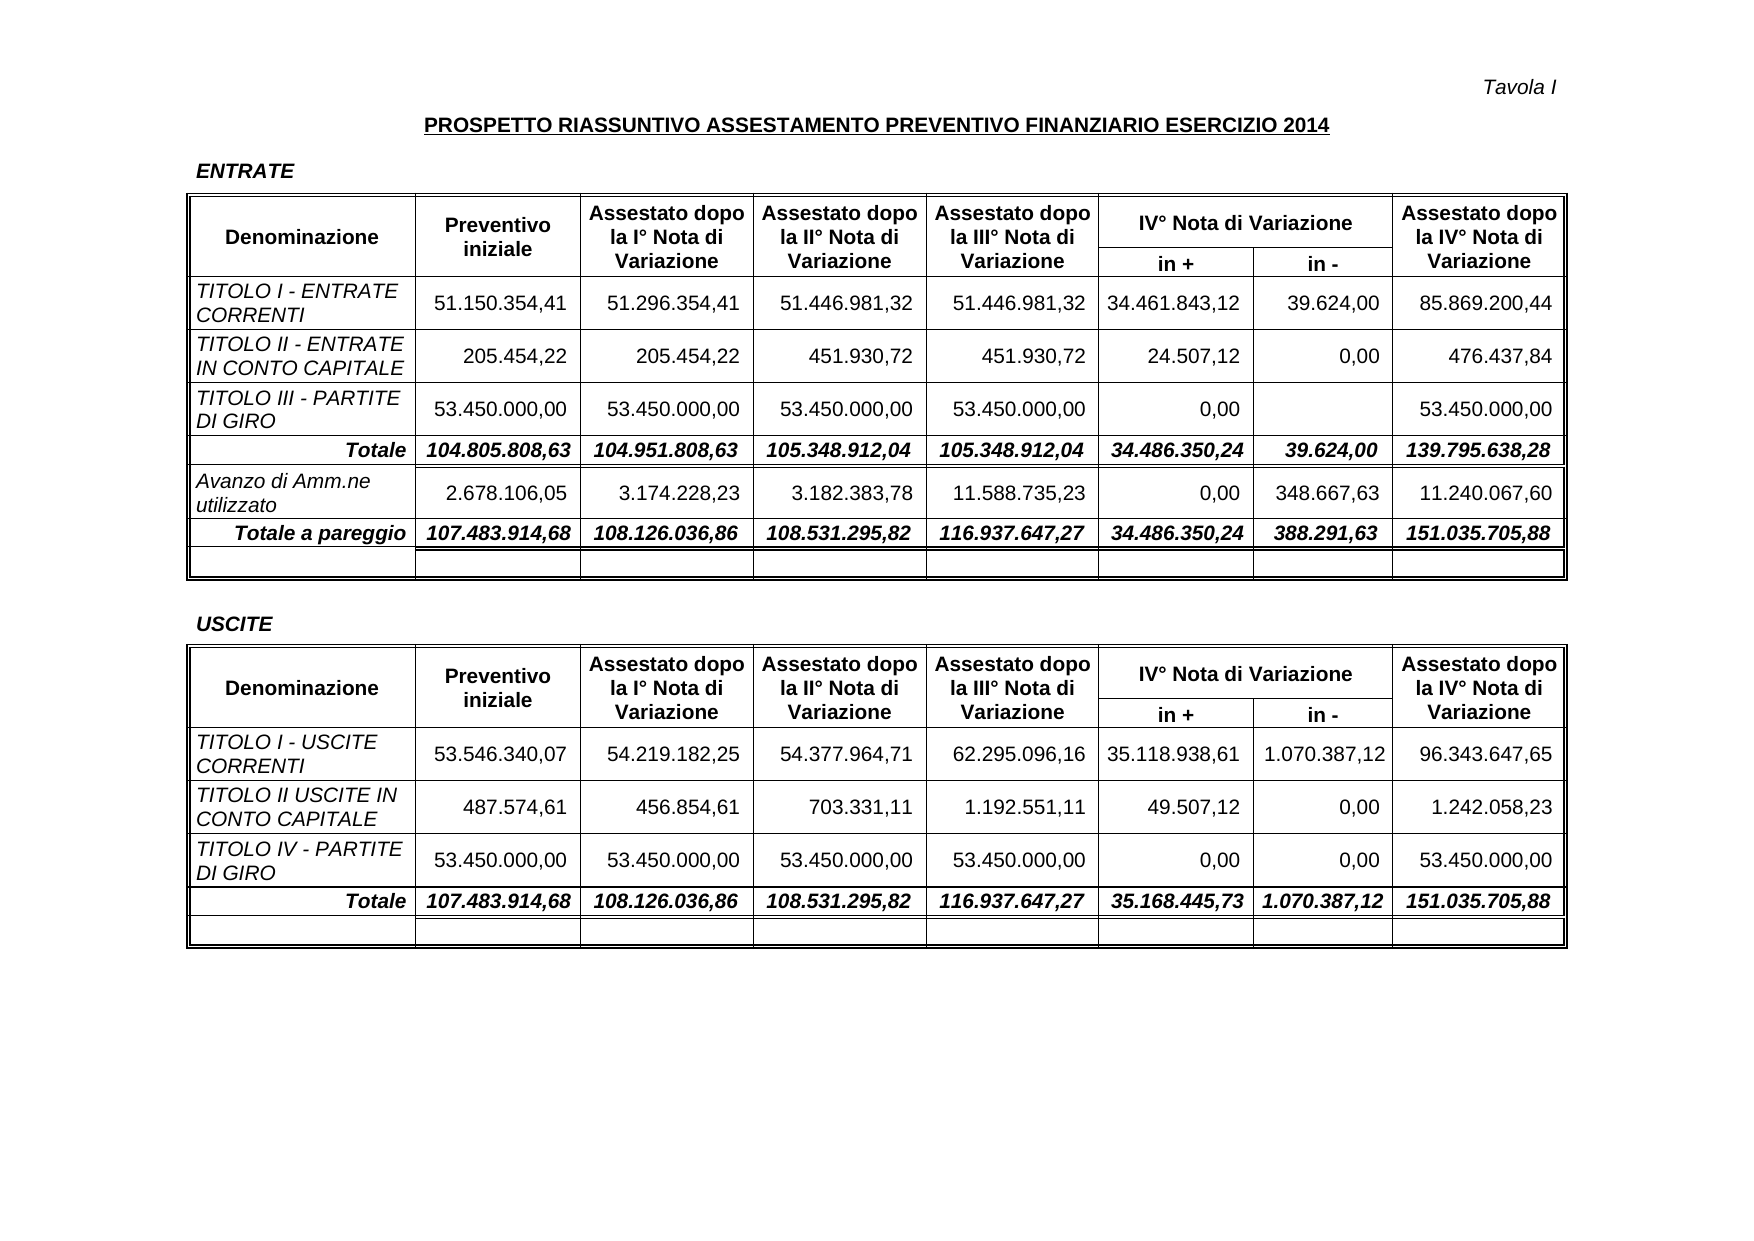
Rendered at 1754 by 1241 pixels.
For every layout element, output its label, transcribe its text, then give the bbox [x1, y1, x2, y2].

table_cell [1253, 581, 1393, 604]
table_cell 53.450.000,00 [754, 383, 926, 435]
table_header [189, 74, 416, 100]
table_cell [191, 916, 415, 944]
table_cell [416, 605, 580, 644]
table_cell 96.343.647,65 [1393, 728, 1563, 780]
table_cell 53.450.000,00 [581, 834, 753, 886]
table_cell Denominazione [191, 197, 415, 276]
table_cell Avanzo di Amm.ne utilizzato [191, 465, 415, 518]
table_cell 49.507,12 [1099, 781, 1253, 833]
table_cell 85.869.200,44 [1393, 277, 1563, 329]
table_cell 487.574,61 [416, 781, 580, 833]
table_cell 703.331,11 [754, 781, 926, 833]
table_cell 0,00 [1254, 330, 1392, 382]
table_cell [189, 581, 416, 604]
table_cell Totale a pareggio [191, 519, 415, 546]
table_header [1253, 74, 1393, 100]
table_cell 1.192.551,11 [927, 781, 1098, 833]
table_cell in + [1099, 248, 1253, 276]
table_cell [927, 919, 1098, 944]
table_cell TITOLO III - PARTITE DI GIRO [191, 383, 415, 435]
table_cell [1393, 581, 1566, 604]
table_cell ENTRATE [189, 149, 416, 193]
table_cell IV° Nota di Variazione [1099, 648, 1392, 698]
table_cell Totale [191, 436, 415, 463]
table_cell 53.450.000,00 [416, 834, 580, 886]
table_cell Assestato dopo la I° Nota di Variazione [581, 197, 753, 276]
table_cell [1393, 551, 1563, 576]
table_cell 116.937.647,27 [927, 519, 1098, 546]
table_cell 51.446.981,32 [927, 277, 1098, 329]
table_cell 456.854,61 [581, 781, 753, 833]
table_cell in - [1254, 248, 1392, 276]
table_cell [1254, 551, 1392, 576]
table_cell 34.486.350,24 [1099, 519, 1253, 546]
table_cell 35.168.445,73 [1099, 888, 1253, 914]
table_cell 108.126.036,86 [581, 519, 753, 546]
table_cell [753, 149, 926, 193]
table_cell [1393, 149, 1566, 193]
table_cell 151.035.705,88 [1393, 888, 1563, 914]
table_cell 3.182.383,78 [754, 468, 926, 518]
table_cell [1254, 383, 1392, 435]
table_cell [1253, 605, 1393, 644]
table_cell PROSPETTO RIASSUNTIVO ASSESTAMENTO PREVENTIVO FINANZIARIO ESERCIZIO 2014 [189, 100, 1566, 149]
table_cell Assestato dopo la II° Nota di Variazione [754, 197, 926, 276]
table_cell [926, 605, 1099, 644]
table_cell 388.291,63 [1254, 519, 1392, 546]
table_cell 53.450.000,00 [581, 383, 753, 435]
table_cell Assestato dopo la IV° Nota di Variazione [1393, 197, 1563, 276]
table_cell Preventivo iniziale [416, 197, 580, 276]
table_cell [1099, 581, 1253, 604]
table_cell TITOLO IV - PARTITE DI GIRO [191, 834, 415, 886]
table_cell TITOLO II - ENTRATE IN CONTO CAPITALE [191, 330, 415, 382]
table_cell 0,00 [1099, 834, 1253, 886]
table_cell [753, 581, 926, 604]
table_cell Assestato dopo la I° Nota di Variazione [581, 648, 753, 727]
table_header [416, 74, 580, 100]
table_cell TITOLO I - ENTRATE CORRENTI [191, 277, 415, 329]
table_cell [416, 149, 580, 193]
table_header [580, 74, 753, 100]
table_cell 39.624,00 [1254, 277, 1392, 329]
table_cell 0,00 [1099, 468, 1253, 518]
table_cell 39.624,00 [1254, 436, 1392, 463]
table_cell Totale [191, 888, 415, 914]
table_cell [754, 551, 926, 576]
table_cell 53.450.000,00 [927, 383, 1098, 435]
table_cell Denominazione [191, 648, 415, 727]
table_cell 451.930,72 [754, 330, 926, 382]
table_cell [416, 551, 580, 576]
table_cell [580, 581, 753, 604]
table_cell [1253, 149, 1393, 193]
table_cell [926, 149, 1099, 193]
table_cell Assestato dopo la II° Nota di Variazione [754, 648, 926, 727]
table_cell 116.937.647,27 [927, 888, 1098, 914]
table_cell 62.295.096,16 [927, 728, 1098, 780]
table_cell 108.531.295,82 [754, 888, 926, 914]
table_cell 54.377.964,71 [754, 728, 926, 780]
table_cell 53.450.000,00 [927, 834, 1098, 886]
table_cell 53.450.000,00 [754, 834, 926, 886]
table_cell 0,00 [1254, 834, 1392, 886]
table_cell 51.150.354,41 [416, 277, 580, 329]
table_cell 205.454,22 [581, 330, 753, 382]
table_cell 0,00 [1099, 383, 1253, 435]
table_cell 151.035.705,88 [1393, 519, 1563, 546]
table_cell 11.588.735,23 [927, 468, 1098, 518]
table_cell [580, 605, 753, 644]
table_cell [1099, 551, 1253, 576]
table_cell 105.348.912,04 [754, 436, 926, 463]
table_cell 51.296.354,41 [581, 277, 753, 329]
table_cell 1.070.387,12 [1254, 728, 1392, 780]
table_cell 53.450.000,00 [416, 383, 580, 435]
table_cell 53.450.000,00 [1393, 383, 1563, 435]
table_cell 107.483.914,68 [416, 519, 580, 546]
table_cell 205.454,22 [416, 330, 580, 382]
table_cell [927, 551, 1098, 576]
table_cell in - [1254, 699, 1392, 727]
table_cell 139.795.638,28 [1393, 436, 1563, 463]
table_cell [1099, 919, 1253, 944]
table_cell [1099, 149, 1253, 193]
table_cell 11.240.067,60 [1393, 468, 1563, 518]
table_cell USCITE [189, 605, 416, 644]
table_cell 34.486.350,24 [1099, 436, 1253, 463]
table_header [753, 74, 926, 100]
table_cell [1393, 605, 1566, 644]
table_cell Assestato dopo la IV° Nota di Variazione [1393, 648, 1563, 727]
table_cell 108.126.036,86 [581, 888, 753, 914]
table_cell 105.348.912,04 [927, 436, 1098, 463]
table_cell [753, 605, 926, 644]
table_header [926, 74, 1099, 100]
table_cell [416, 581, 580, 604]
table_cell 104.805.808,63 [416, 436, 580, 463]
table_cell [754, 919, 926, 944]
table_cell Preventivo iniziale [416, 648, 580, 727]
table_cell [1254, 919, 1392, 944]
table_cell 0,00 [1254, 781, 1392, 833]
table_cell [1099, 605, 1253, 644]
table_cell 451.930,72 [927, 330, 1098, 382]
table_cell 35.118.938,61 [1099, 728, 1253, 780]
table_cell [1393, 919, 1563, 944]
table_cell 348.667,63 [1254, 468, 1392, 518]
table_cell 54.219.182,25 [581, 728, 753, 780]
table_cell 1.070.387,12 [1254, 888, 1392, 914]
table_cell [581, 551, 753, 576]
table_cell 107.483.914,68 [416, 888, 580, 914]
table_cell Assestato dopo la III° Nota di Variazione [927, 197, 1098, 276]
table_cell IV° Nota di Variazione [1099, 197, 1392, 247]
table_cell 53.450.000,00 [1393, 834, 1563, 886]
table_header [1099, 74, 1253, 100]
table_cell TITOLO II USCITE IN CONTO CAPITALE [191, 781, 415, 833]
table_cell [416, 919, 580, 944]
table_cell [580, 149, 753, 193]
table_cell [926, 581, 1099, 604]
table_cell TITOLO I - USCITE CORRENTI [191, 728, 415, 780]
table_cell 1.242.058,23 [1393, 781, 1563, 833]
table_header Tavola I [1393, 74, 1566, 100]
table_cell 24.507,12 [1099, 330, 1253, 382]
table_cell 104.951.808,63 [581, 436, 753, 463]
table_cell 2.678.106,05 [416, 468, 580, 518]
table_cell [191, 547, 415, 576]
table_cell 476.437,84 [1393, 330, 1563, 382]
table_cell [581, 919, 753, 944]
table_cell 51.446.981,32 [754, 277, 926, 329]
table_cell in + [1099, 699, 1253, 727]
table_cell 3.174.228,23 [581, 468, 753, 518]
table_cell 53.546.340,07 [416, 728, 580, 780]
table_cell 108.531.295,82 [754, 519, 926, 546]
table_cell Assestato dopo la III° Nota di Variazione [927, 648, 1098, 727]
table_cell 34.461.843,12 [1099, 277, 1253, 329]
